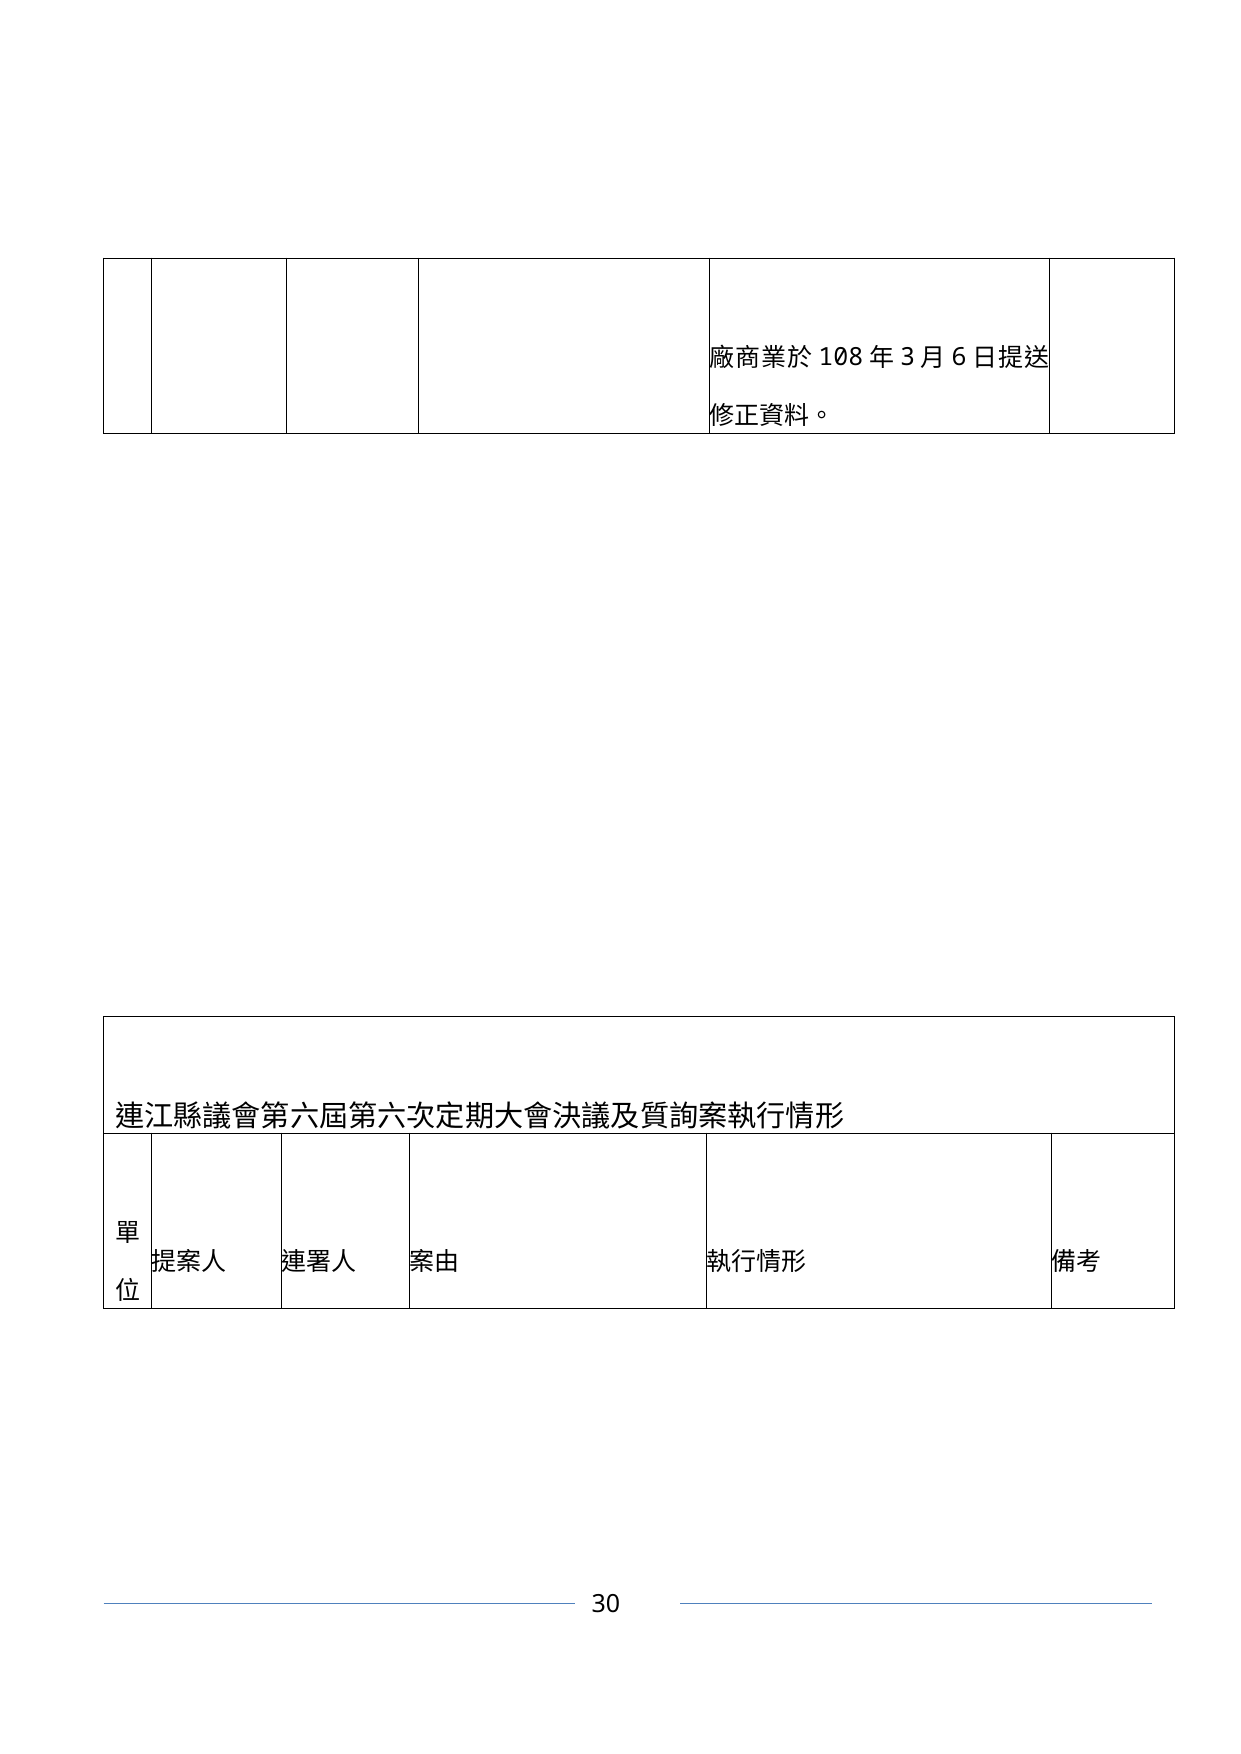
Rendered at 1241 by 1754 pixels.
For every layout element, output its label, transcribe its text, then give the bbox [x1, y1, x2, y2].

table_cell 案由 [410, 1134, 706, 1308]
table_cell 廠商業於108年3月6日提送修正資料。 [710, 259, 1049, 433]
table_cell 連署人 [282, 1134, 409, 1308]
table_cell [419, 259, 709, 433]
table_cell 備考 [1052, 1134, 1174, 1308]
table_cell [1050, 259, 1174, 433]
table_cell [152, 259, 286, 433]
table_cell 單位 [104, 1134, 151, 1308]
table_cell 提案人 [152, 1134, 281, 1308]
table_cell [287, 259, 418, 433]
table_header 連江縣議會第六屆第六次定期大會決議及質詢案執行情形 [104, 1017, 1174, 1133]
table_cell 執行情形 [707, 1134, 1051, 1308]
